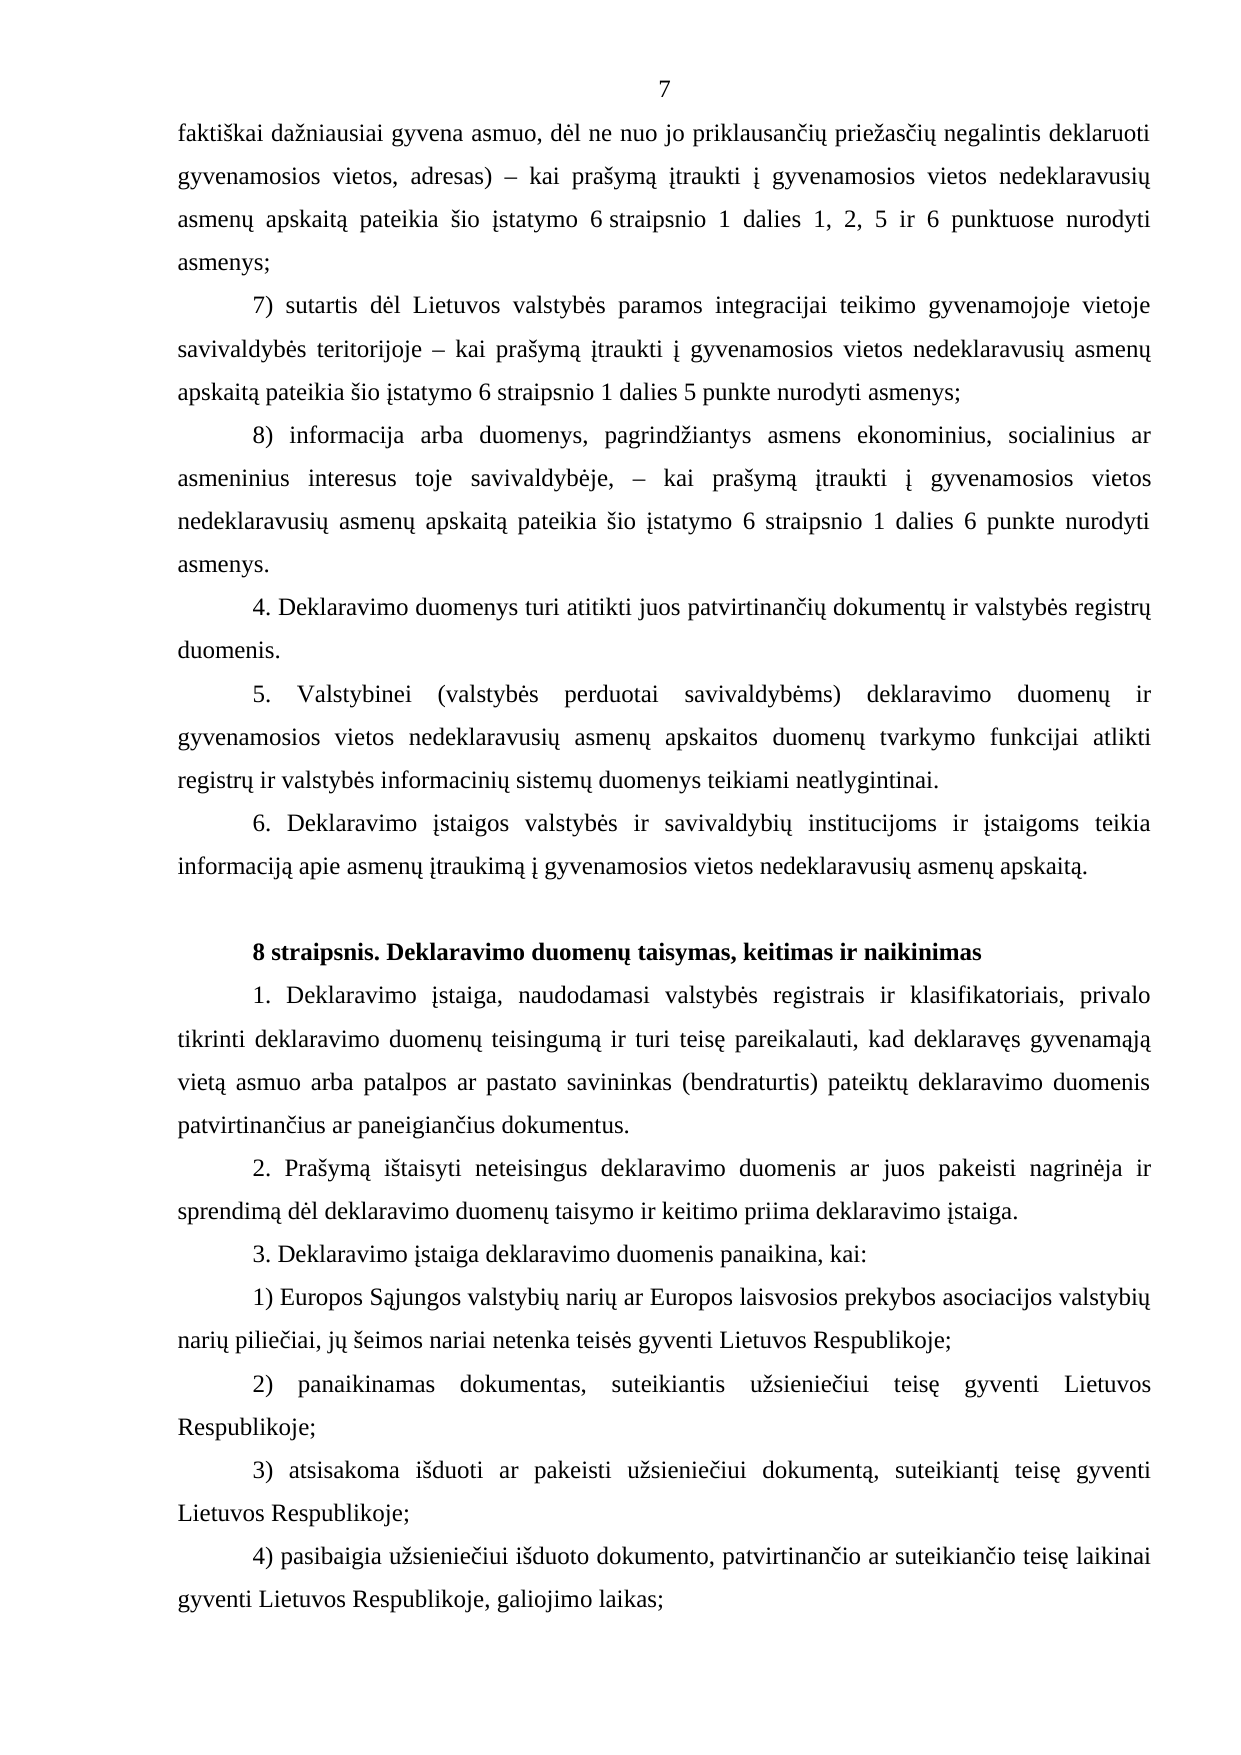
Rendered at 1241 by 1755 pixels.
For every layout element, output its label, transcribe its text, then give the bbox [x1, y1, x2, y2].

text 5. Valstybinei (valstybės perduotai savivaldybėms) deklaravimo duomenų ir gyvenamosios vietos nedeklaravusių asmenų apskaitos duomenų tvarkymo funkcijai atlikti registrų ir valstybės informacinių sistemų duomenys teikiami neatlygintinai. [177, 679, 1152, 794]
text 8) informacija arba duomenys, pagrindžiantys asmens ekonominius, socialinius ar asmeninius interesus toje savivaldybėje, – kai prašymą įtraukti į gyvenamosios vietos nedeklaravusių asmenų apskaitą pateikia šio įstatymo 6 straipsnio 1 dalies 6 punkte nurodyti asmenys. [177, 420, 1152, 578]
text 6. Deklaravimo įstaigos valstybės ir savivaldybių institucijoms ir įstaigoms teikia informaciją apie asmenų įtraukimą į gyvenamosios vietos nedeklaravusių asmenų apskaitą. [177, 808, 1152, 880]
text 4) pasibaigia užsieniečiui išduoto dokumento, patvirtinančio ar suteikiančio teisę laikinai gyventi Lietuvos Respublikoje, galiojimo laikas; [177, 1541, 1152, 1613]
text 4. Deklaravimo duomenys turi atitikti juos patvirtinančių dokumentų ir valstybės registrų duomenis. [177, 592, 1152, 664]
text 2) panaikinamas dokumentas, suteikiantis užsieniečiui teisę gyventi Lietuvos Respublikoje; [177, 1369, 1152, 1441]
text 8 straipsnis. Deklaravimo duomenų taisymas, keitimas ir naikinimas [177, 937, 1152, 966]
text 3) atsisakoma išduoti ar pakeisti užsieniečiui dokumentą, suteikiantį teisę gyventi Lietuvos Respublikoje; [177, 1455, 1152, 1527]
text 1. Deklaravimo įstaiga, naudodamasi valstybės registrais ir klasifikatoriais, privalo tikrinti deklaravimo duomenų teisingumą ir turi teisę pareikalauti, kad deklaravęs gyvenamąją vietą asmuo arba patalpos ar pastato savininkas (bendraturtis) pateiktų deklaravimo duomenis patvirtinančius ar paneigiančius dokumentus. [177, 981, 1152, 1139]
text 1) Europos Sąjungos valstybių narių ar Europos laisvosios prekybos asociacijos valstybių narių piliečiai, jų šeimos nariai netenka teisės gyventi Lietuvos Respublikoje; [177, 1282, 1152, 1354]
text 7) sutartis dėl Lietuvos valstybės paramos integracijai teikimo gyvenamojoje vietoje savivaldybės teritorijoje – kai prašymą įtraukti į gyvenamosios vietos nedeklaravusių asmenų apskaitą pateikia šio įstatymo 6 straipsnio 1 dalies 5 punkte nurodyti asmenys; [177, 291, 1152, 406]
text 3. Deklaravimo įstaiga deklaravimo duomenis panaikina, kai: [177, 1239, 1152, 1268]
text 2. Prašymą ištaisyti neteisingus deklaravimo duomenis ar juos pakeisti nagrinėja ir sprendimą dėl deklaravimo duomenų taisymo ir keitimo priima deklaravimo įstaiga. [177, 1153, 1152, 1225]
text faktiškai dažniausiai gyvena asmuo, dėl ne nuo jo priklausančių priežasčių negalintis deklaruoti gyvenamosios vietos, adresas) – kai prašymą įtraukti į gyvenamosios vietos nedeklaravusių asmenų apskaitą pateikia šio įstatymo 6 straipsnio 1 dalies 1, 2, 5 ir 6 punktuose nurodyti asmenys; [177, 118, 1152, 276]
